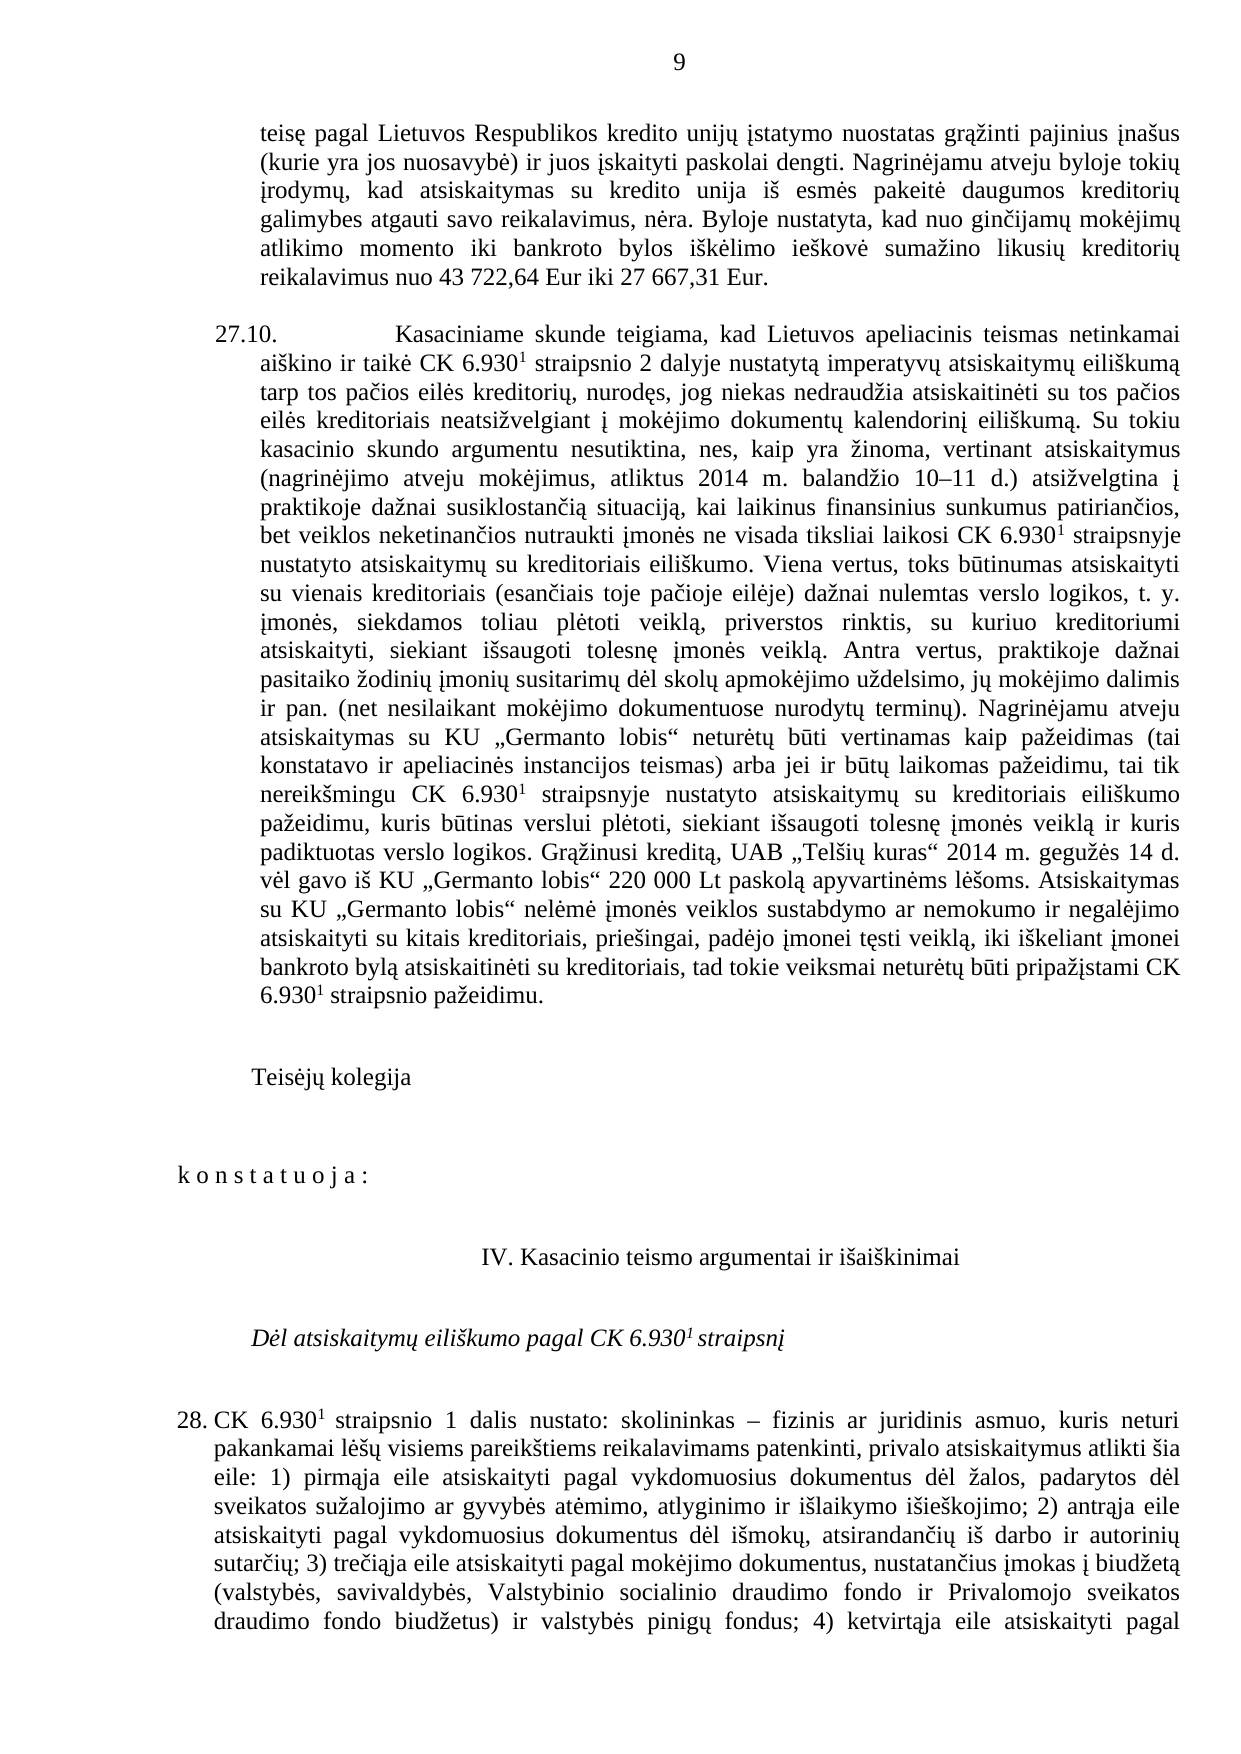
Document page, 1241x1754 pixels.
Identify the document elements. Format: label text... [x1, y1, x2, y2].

text Teisėjų kolegija [177, 1062, 1179, 1091]
text 27.10. Kasaciniame skunde teigiama, kad Lietuvos apeliacinis teismas netinkamai aiškino ir taikė CK 6.9301 straipsnio 2 dalyje nustatytą imperatyvų atsiskaitymų eiliškumą tarp tos pačios eilės kreditorių, nurodęs, jog niekas nedraudžia atsiskaitinėti su tos pačios eilės kreditoriais neatsižvelgiant į mokėjimo dokumentų kalendorinį eiliškumą. Su tokiu kasacinio skundo argumentu nesutiktina, nes, kaip yra žinoma, vertinant atsiskaitymus (nagrinėjimo atveju mokėjimus, atliktus 2014 m. balandžio 10–11 d.) atsižvelgtina į praktikoje dažnai susiklostančią situaciją, kai laikinus finansinius sunkumus patiriančios, bet veiklos neketinančios nutraukti įmonės ne visada tiksliai laikosi CK 6.9301 straipsnyje nustatyto atsiskaitymų su kreditoriais eiliškumo. Viena vertus, toks būtinumas atsiskaityti su vienais kreditoriais (esančiais toje pačioje eilėje) dažnai nulemtas verslo logikos, t. y. įmonės, siekdamos toliau plėtoti veiklą, priverstos rinktis, su kuriuo kreditoriumi atsiskaityti, siekiant išsaugoti tolesnę įmonės veiklą. Antra vertus, praktikoje dažnai pasitaiko žodinių įmonių susitarimų dėl skolų apmokėjimo uždelsimo, jų mokėjimo dalimis ir pan. (net nesilaikant mokėjimo dokumentuose nurodytų terminų). Nagrinėjamu atveju atsiskaitymas su KU „Germanto lobis“ neturėtų būti vertinamas kaip pažeidimas (tai konstatavo ir apeliacinės instancijos teismas) arba jei ir būtų laikomas pažeidimu, tai tik nereikšmingu CK 6.9301 straipsnyje nustatyto atsiskaitymų su kreditoriais eiliškumo pažeidimu, kuris būtinas verslui plėtoti, siekiant išsaugoti tolesnę įmonės veiklą ir kuris padiktuotas verslo logikos. Grąžinusi kreditą, UAB „Telšių kuras“ 2014 m. gegužės 14 d. vėl gavo iš KU „Germanto lobis“ 220 000 Lt paskolą apyvartinėms lėšoms. Atsiskaitymas su KU „Germanto lobis“ nelėmė įmonės veiklos sustabdymo ar nemokumo ir negalėjimo atsiskaityti su kitais kreditoriais, priešingai, padėjo įmonei tęsti veiklą, iki iškeliant įmonei bankroto bylą atsiskaitinėti su kreditoriais, tad tokie veiksmai neturėtų būti pripažįstami CK 6.9301 straipsnio pažeidimu. [215, 319, 1181, 1009]
text k o n s t a t u o j a : [177, 1160, 1181, 1189]
text Dėl atsiskaitymų eiliškumo pagal CK 6.9301 straipsnį [177, 1323, 1181, 1352]
text teisę pagal Lietuvos Respublikos kredito unijų įstatymo nuostatas grąžinti pajinius įnašus (kurie yra jos nuosavybė) ir juos įskaityti paskolai dengti. Nagrinėjamu atveju byloje tokių įrodymų, kad atsiskaitymas su kredito unija iš esmės pakeitė daugumos kreditorių galimybes atgauti savo reikalavimus, nėra. Byloje nustatyta, kad nuo ginčijamų mokėjimų atlikimo momento iki bankroto bylos iškėlimo ieškovė sumažino likusių kreditorių reikalavimus nuo 43 722,64 Eur iki 27 667,31 Eur. [215, 118, 1181, 291]
text 28. CK 6.9301 straipsnio 1 dalis nustato: skolininkas – fizinis ar juridinis asmuo, kuris neturi pakankamai lėšų visiems pareikštiems reikalavimams patenkinti, privalo atsiskaitymus atlikti šia eile: 1) pirmąja eile atsiskaityti pagal vykdomuosius dokumentus dėl žalos, padarytos dėl sveikatos sužalojimo ar gyvybės atėmimo, atlyginimo ir išlaikymo išieškojimo; 2) antrąja eile atsiskaityti pagal vykdomuosius dokumentus dėl išmokų, atsirandančių iš darbo ir autorinių sutarčių; 3) trečiąja eile atsiskaityti pagal mokėjimo dokumentus, nustatančius įmokas į biudžetą (valstybės, savivaldybės, Valstybinio socialinio draudimo fondo ir Privalomojo sveikatos draudimo fondo biudžetus) ir valstybės pinigų fondus; 4) ketvirtąja eile atsiskaityti pagal [177, 1405, 1181, 1635]
text IV. Kasacinio teismo argumentai ir išaiškinimai [260, 1242, 1181, 1271]
